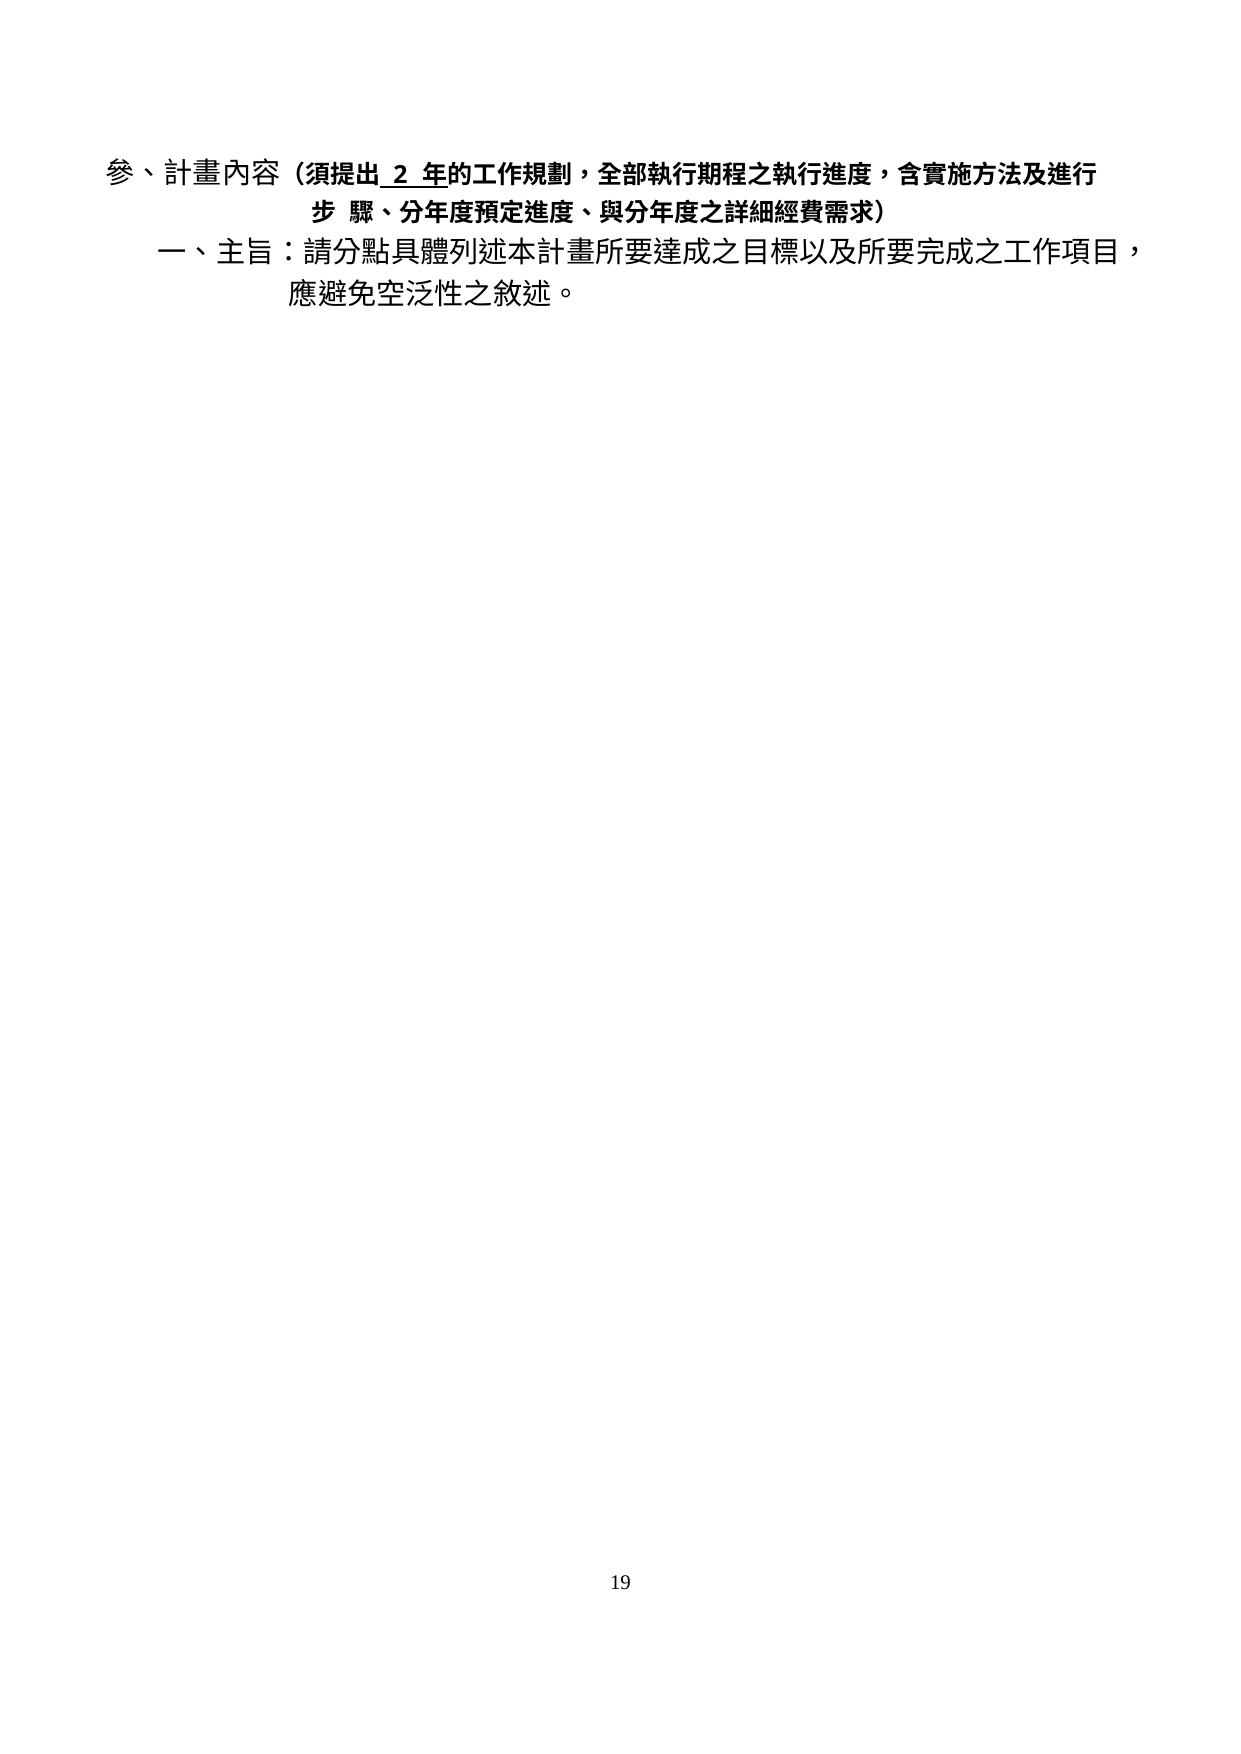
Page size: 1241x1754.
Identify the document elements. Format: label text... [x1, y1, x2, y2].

text 一、主旨：請分點具體列述本計畫所要達成之目標以及所要完成之工作項目，應避免空泛性之敘述。 [157, 228, 1120, 313]
text 參、計畫內容（須提出 2 年的工作規劃，全部執行期程之執行進度，含實施方法及進行步 驟、分年度預定進度、與分年度之詳細經費需求） [105, 150, 1120, 228]
